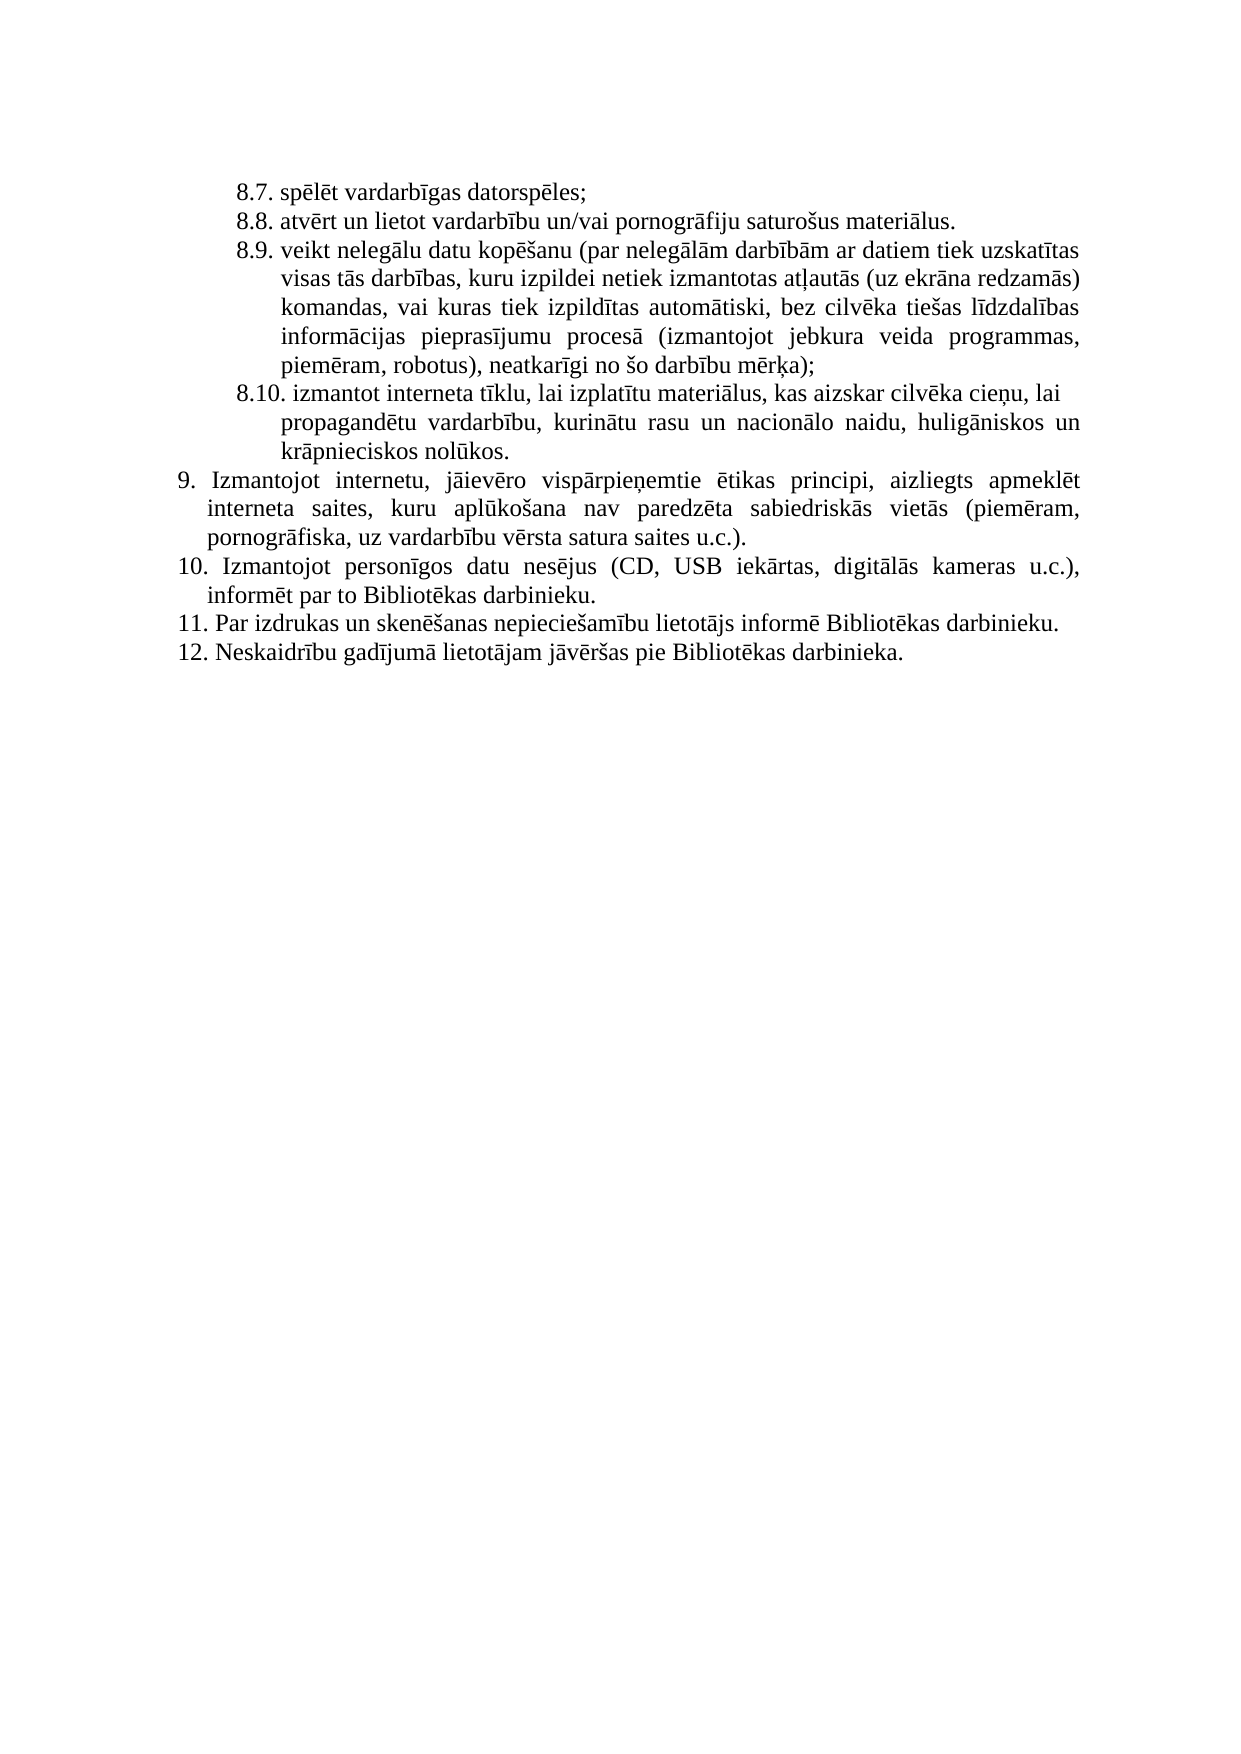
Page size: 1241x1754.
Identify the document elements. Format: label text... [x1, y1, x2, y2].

text 8.7. spēlēt vardarbīgas datorspēles; [177, 177, 1081, 206]
text 8.9. veikt nelegālu datu kopēšanu (par nelegālām darbībām ar datiem tiek uzskatītas visas tās darbības, kuru izpildei netiek izmantotas atļautās (uz ekrāna redzamās) komandas, vai kuras tiek izpildītas automātiski, bez cilvēka tiešas līdzdalības informācijas pieprasījumu procesā (izmantojot jebkura veida programmas, piemēram, robotus), neatkarīgi no šo darbību mērķa); [236, 235, 1081, 378]
text propagandētu vardarbību, kurinātu rasu un nacionālo naidu, huligāniskos un krāpnieciskos nolūkos. [281, 407, 1081, 465]
text 11. Par izdrukas un skenēšanas nepieciešamību lietotājs informē Bibliotēkas darbinieku. [177, 608, 1081, 637]
text 9. Izmantojot internetu, jāievēro vispārpieņemtie ētikas principi, aizliegts apmeklēt interneta saites, kuru aplūkošana nav paredzēta sabiedriskās vietās (piemēram, pornogrāfiska, uz vardarbību vērsta satura saites u.c.). [177, 465, 1081, 551]
text 8.10. izmantot interneta tīklu, lai izplatītu materiālus, kas aizskar cilvēka cieņu, lai [177, 378, 1081, 407]
text 8.8. atvērt un lietot vardarbību un/vai pornogrāfiju saturošus materiālus. [177, 206, 1081, 235]
text 12. Neskaidrību gadījumā lietotājam jāvēršas pie Bibliotēkas darbinieka. [177, 637, 1081, 666]
text 10. Izmantojot personīgos datu nesējus (CD, USB iekārtas, digitālās kameras u.c.), informēt par to Bibliotēkas darbinieku. [177, 551, 1081, 608]
